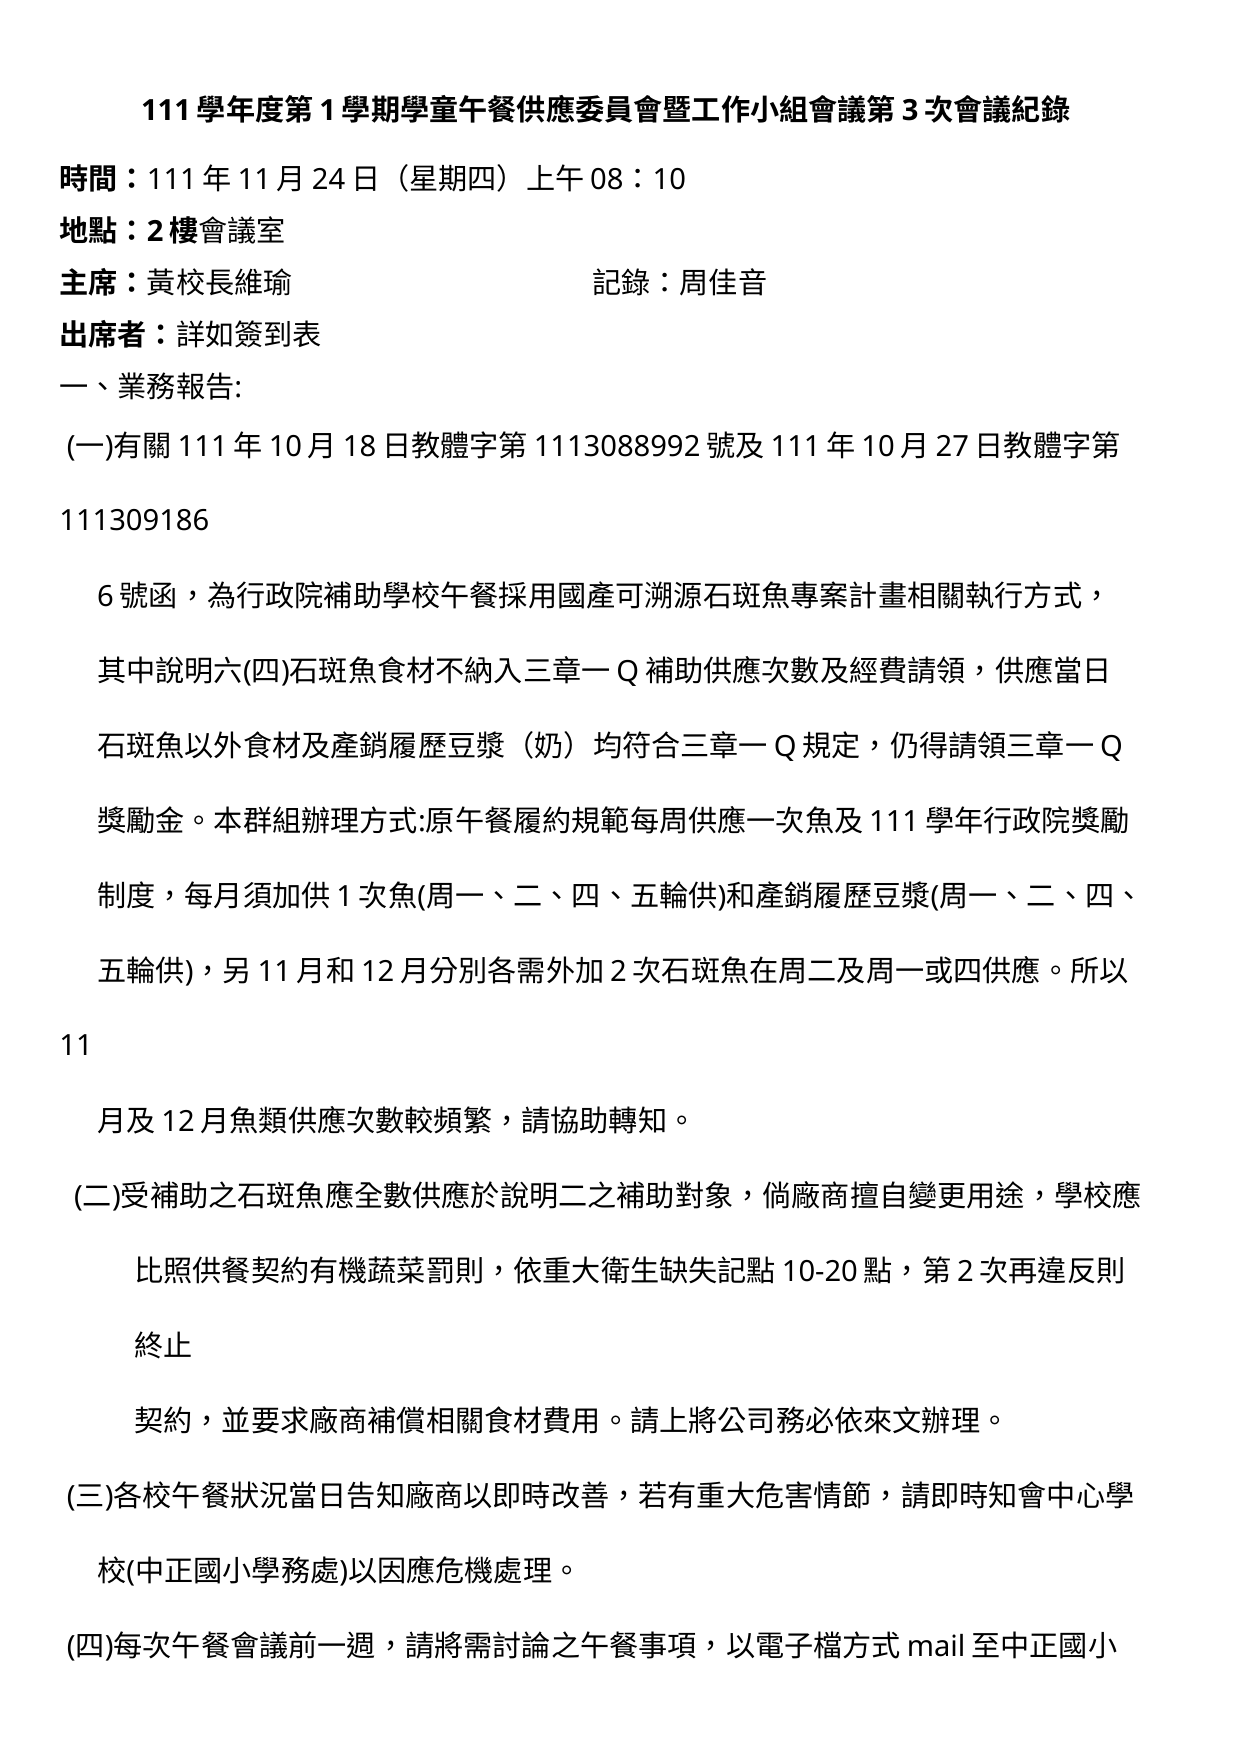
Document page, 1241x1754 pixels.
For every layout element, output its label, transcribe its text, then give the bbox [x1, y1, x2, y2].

text 地點：2樓會議室 [59, 198, 1152, 250]
text (四)每次午餐會議前一週，請將需討論之午餐事項，以電子檔方式mail至中正國小 [59, 1606, 1152, 1681]
text 時間：111年11月24日（星期四）上午08：10 [59, 146, 1152, 198]
text 6號函，為行政院補助學校午餐採用國產可溯源石斑魚專案計畫相關執行方式， [59, 556, 1152, 631]
text (一)有關111年10月18日教體字第1113088992號及111年10月27日教體字第111309186 [59, 406, 1152, 556]
text 主席：黃校長維瑜 記錄：周佳音 [59, 250, 1152, 302]
text (三)各校午餐狀況當日告知廠商以即時改善，若有重大危害情節，請即時知會中心學 [59, 1456, 1152, 1531]
text 一、業務報告: [59, 354, 1152, 406]
text 校(中正國小學務處)以因應危機處理。 [59, 1531, 1152, 1606]
text 五輪供)，另11月和12月分別各需外加2次石斑魚在周二及周一或四供應。所以11 [59, 931, 1152, 1081]
text (二)受補助之石斑魚應全數供應於說明二之補助對象，倘廠商擅自變更用途，學校應 [74, 1156, 1152, 1231]
text 111學年度第1學期學童午餐供應委員會暨工作小組會議第3次會議紀錄 [59, 71, 1152, 146]
text 月及12月魚類供應次數較頻繁，請協助轉知。 [59, 1081, 1152, 1156]
text 制度，每月須加供1次魚(周一、二、四、五輪供)和產銷履歷豆漿(周一、二、四、 [59, 856, 1152, 931]
text 比照供餐契約有機蔬菜罰則，依重大衛生缺失記點10-20點，第2次再違反則終止 契約，並要求廠商補償相關食材費用。請上將公司務必依來文辦理。 [134, 1231, 1152, 1456]
text 出席者：詳如簽到表 [59, 302, 1152, 354]
text 其中說明六(四)石斑魚食材不納入三章一Q補助供應次數及經費請領，供應當日 石斑魚以外食材及產銷履歷豆漿（奶）均符合三章一Q規定，仍得請領三章一Q 獎勵金。本群組辦理方式:原午餐履約規範每周供應一次魚及111學年行政院獎勵 [59, 631, 1152, 856]
